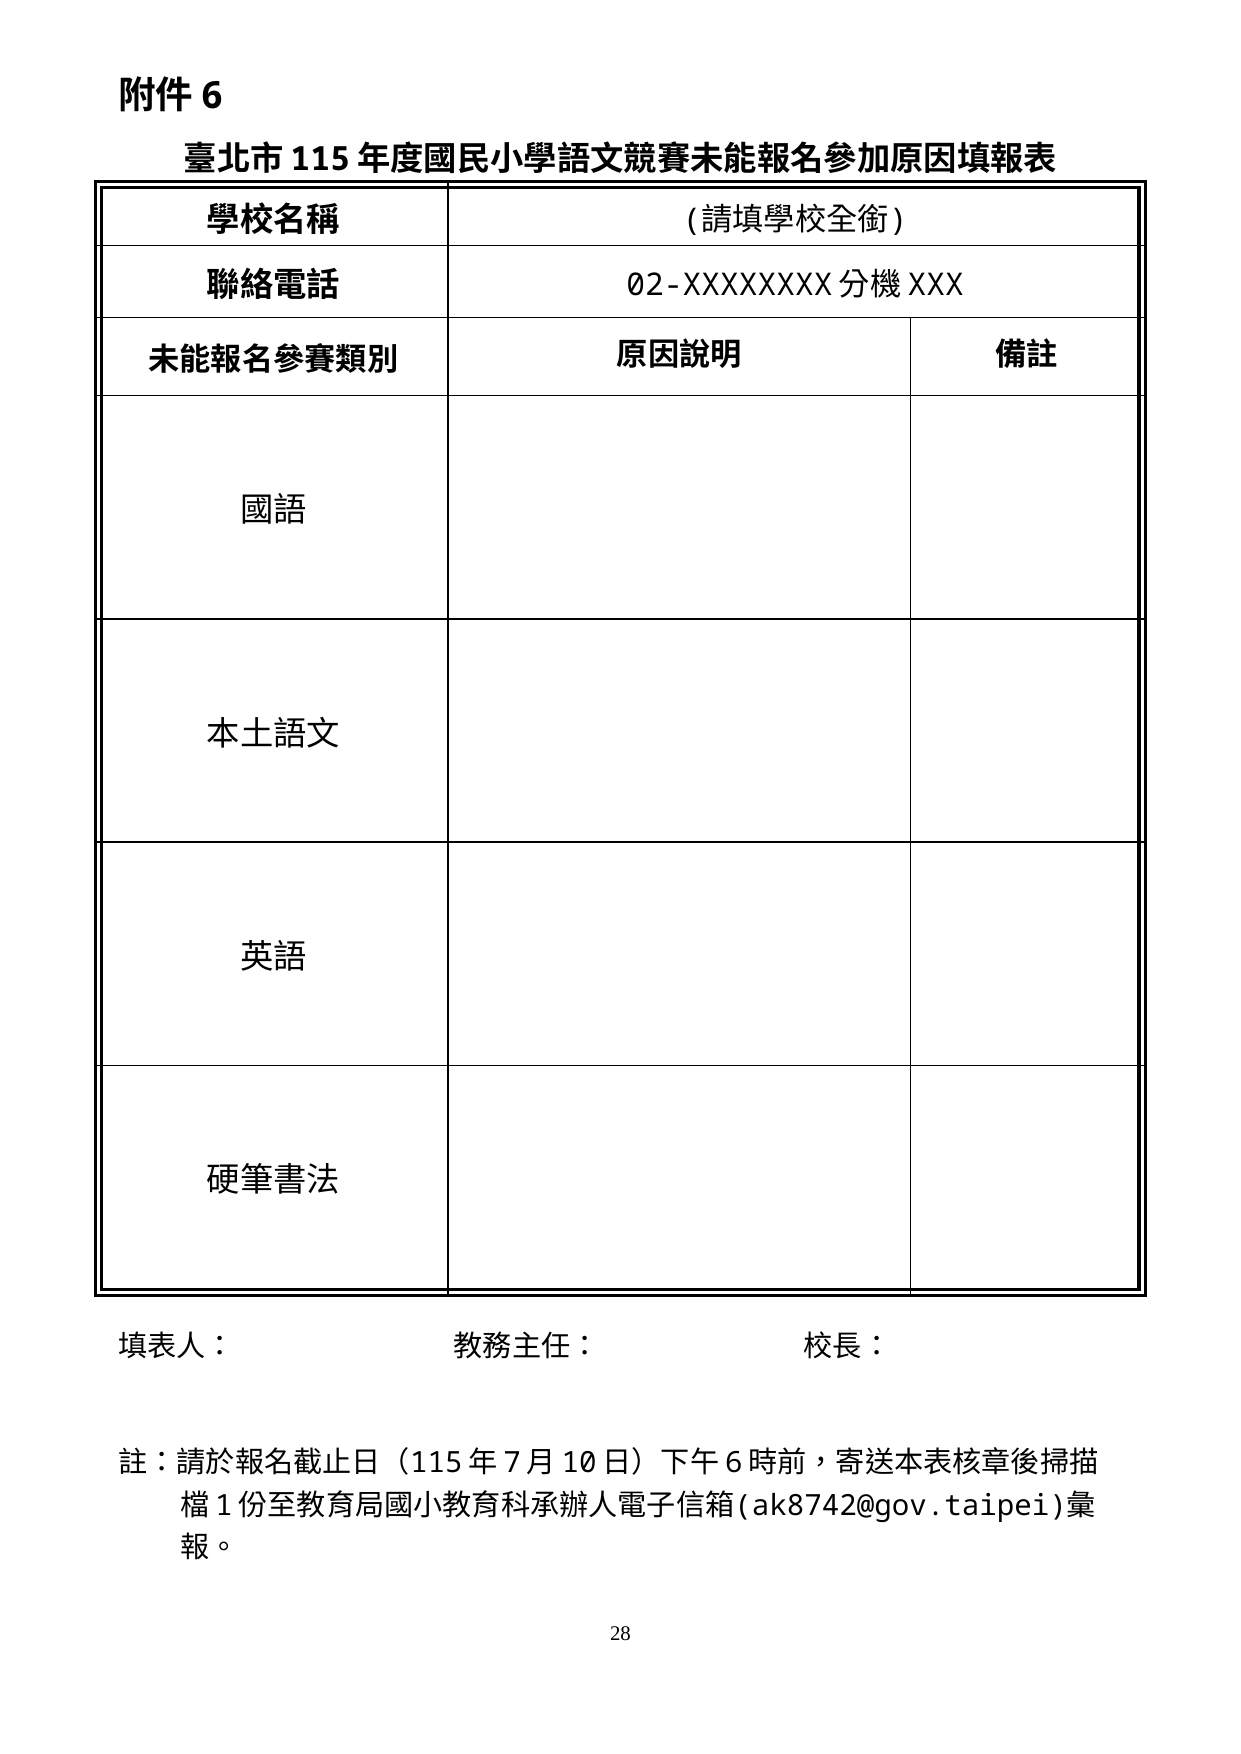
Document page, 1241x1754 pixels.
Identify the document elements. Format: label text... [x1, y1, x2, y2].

table_header (請填學校全銜) [449, 183, 1142, 245]
table_cell [449, 843, 910, 1064]
table_cell 未能報名參賽類別 [103, 318, 447, 394]
table_cell [911, 620, 1137, 841]
table_cell [449, 620, 910, 841]
table_header 學校名稱 [98, 183, 447, 245]
table_cell [449, 1066, 910, 1288]
table_cell [911, 843, 1137, 1064]
table_cell [911, 396, 1137, 618]
table_cell 聯絡電話 [103, 246, 447, 317]
table_cell 本土語文 [103, 620, 447, 841]
table_cell 02-XXXXXXXX分機XXX [449, 246, 1137, 317]
text 註：請於報名截止日（115年7月10日）下午6時前，寄送本表核章後掃描檔1份至教育局國小教育科承辦人電子信箱(ak8742@gov.taipei)彙報。 [118, 1439, 1122, 1566]
text 臺北市115年度國民小學語文競賽未能報名參加原因填報表 [118, 131, 1122, 180]
text 附件6 [118, 75, 1122, 117]
table_cell [449, 396, 910, 618]
table_cell 備註 [911, 318, 1137, 394]
table_cell 硬筆書法 [103, 1066, 447, 1288]
table_cell 國語 [103, 396, 447, 618]
table_cell 英語 [103, 843, 447, 1064]
table_cell 原因說明 [449, 318, 910, 394]
table_cell [911, 1066, 1137, 1288]
text 填表人： 教務主任： 校長： [118, 1322, 1122, 1364]
